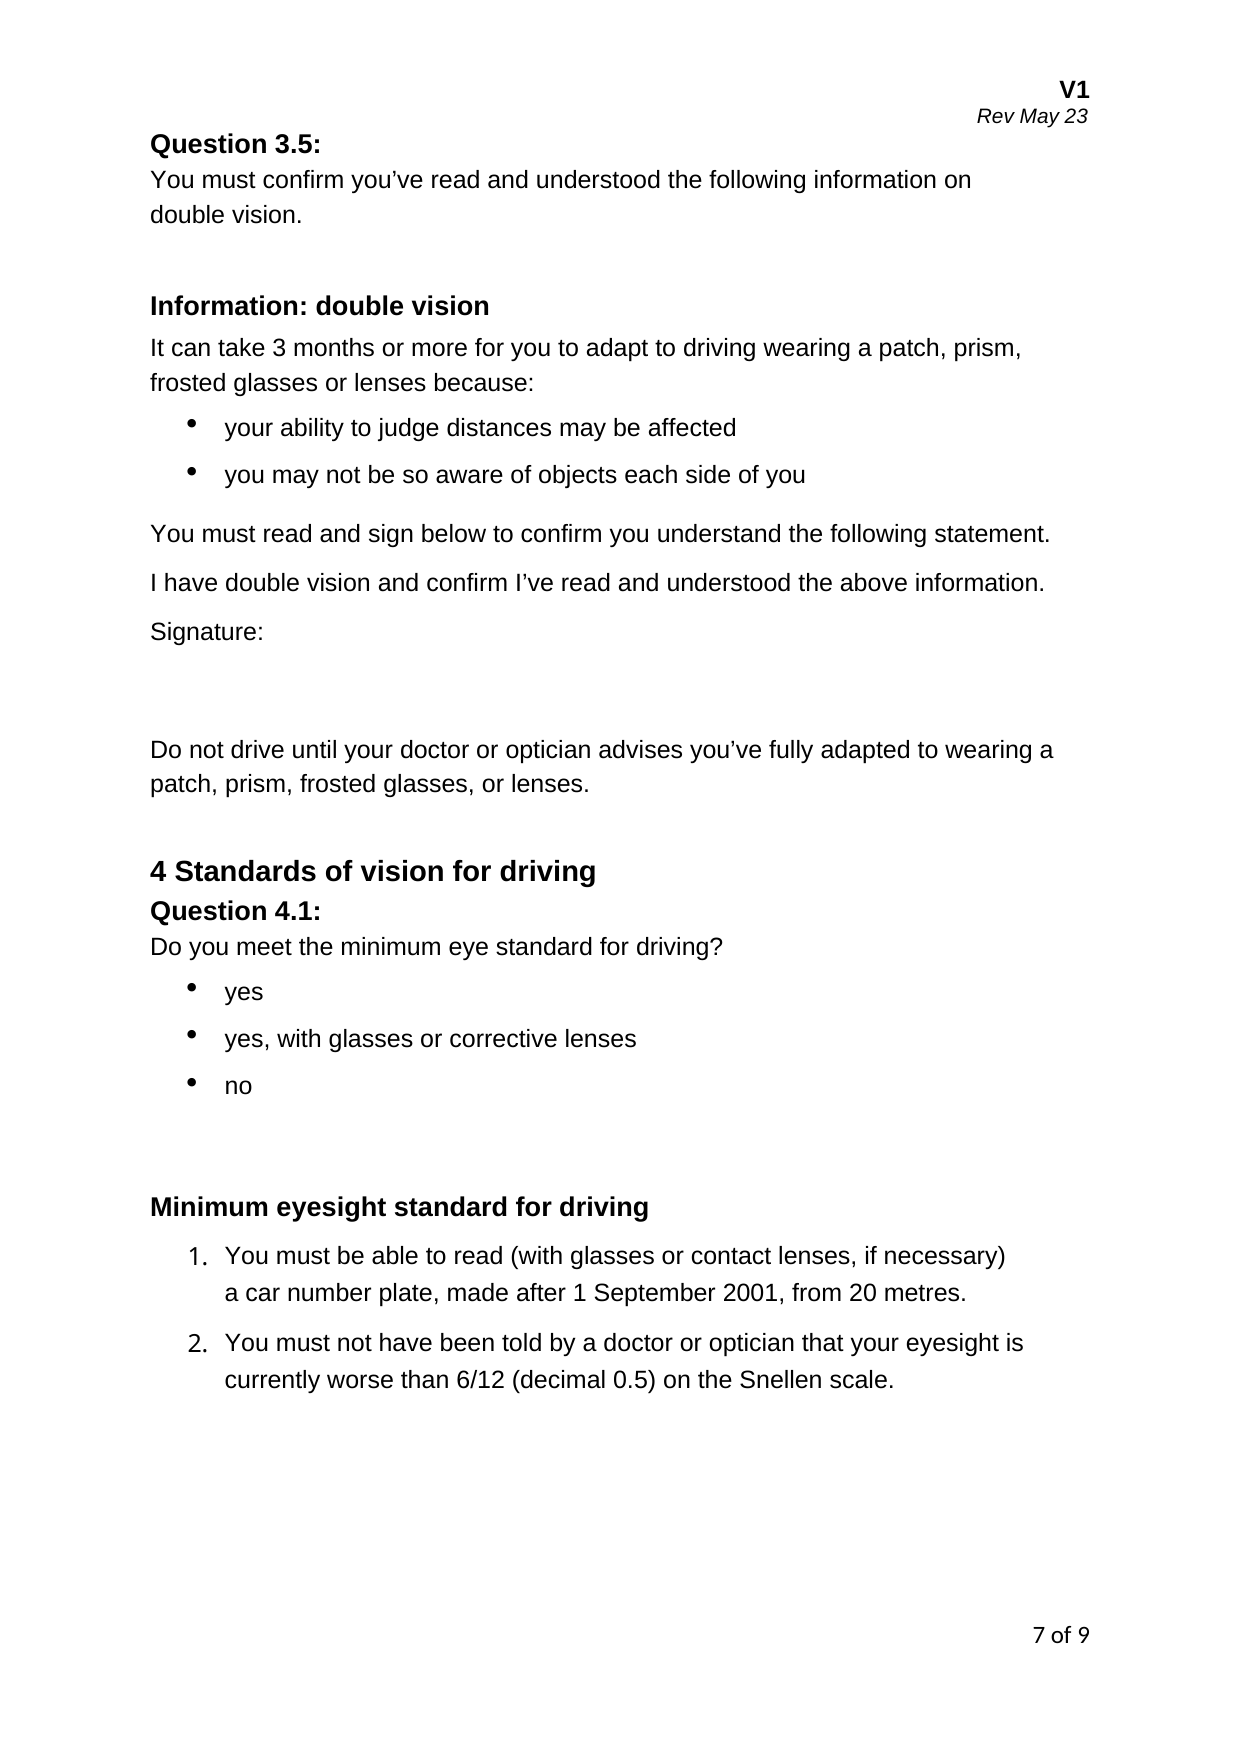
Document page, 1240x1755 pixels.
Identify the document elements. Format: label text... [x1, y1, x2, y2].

text Question 4.1: Do you meet the minimum eye standard for driving? [150, 895, 1089, 960]
list You must not have been told by a doctor or optician that your eyesight is currently worse than 6/12 (decimal 0.5) on the Snellen scale. [187, 1325, 1089, 1394]
text Information: double vision [150, 289, 1089, 321]
list your ability to judge distances may be affected [187, 413, 1089, 441]
text Minimum eyesight standard for driving [150, 1191, 1089, 1222]
text You must read and sign below to confirm you understand the following statement. [150, 519, 1089, 548]
text It can take 3 months or more for you to adapt to driving wearing a patch, prism, [150, 333, 1089, 362]
text You must confirm you’ve read and understood the following information on double vision. [150, 165, 1089, 228]
text I have double vision and confirm I’ve read and understood the above information. [150, 568, 1089, 597]
text Signature: [150, 617, 1089, 646]
text frosted glasses or lenses because: [150, 368, 1089, 396]
list yes [187, 977, 1089, 1005]
list you may not be so aware of objects each side of you [187, 460, 1089, 488]
text Do not drive until your doctor or optician advises you’ve fully adapted to wearing a patch, prism, frosted glasses, or lenses. [150, 735, 1089, 798]
list You must be able to read (with glasses or contact lenses, if necessary) a car number plate, made after 1 September 2001, from 20 metres. [187, 1239, 1089, 1307]
text Question 3.5: [150, 128, 1089, 159]
list no [187, 1071, 1089, 1099]
list yes, with glasses or corrective lenses [187, 1024, 1089, 1052]
text 4 Standards of vision for driving [150, 854, 1089, 888]
